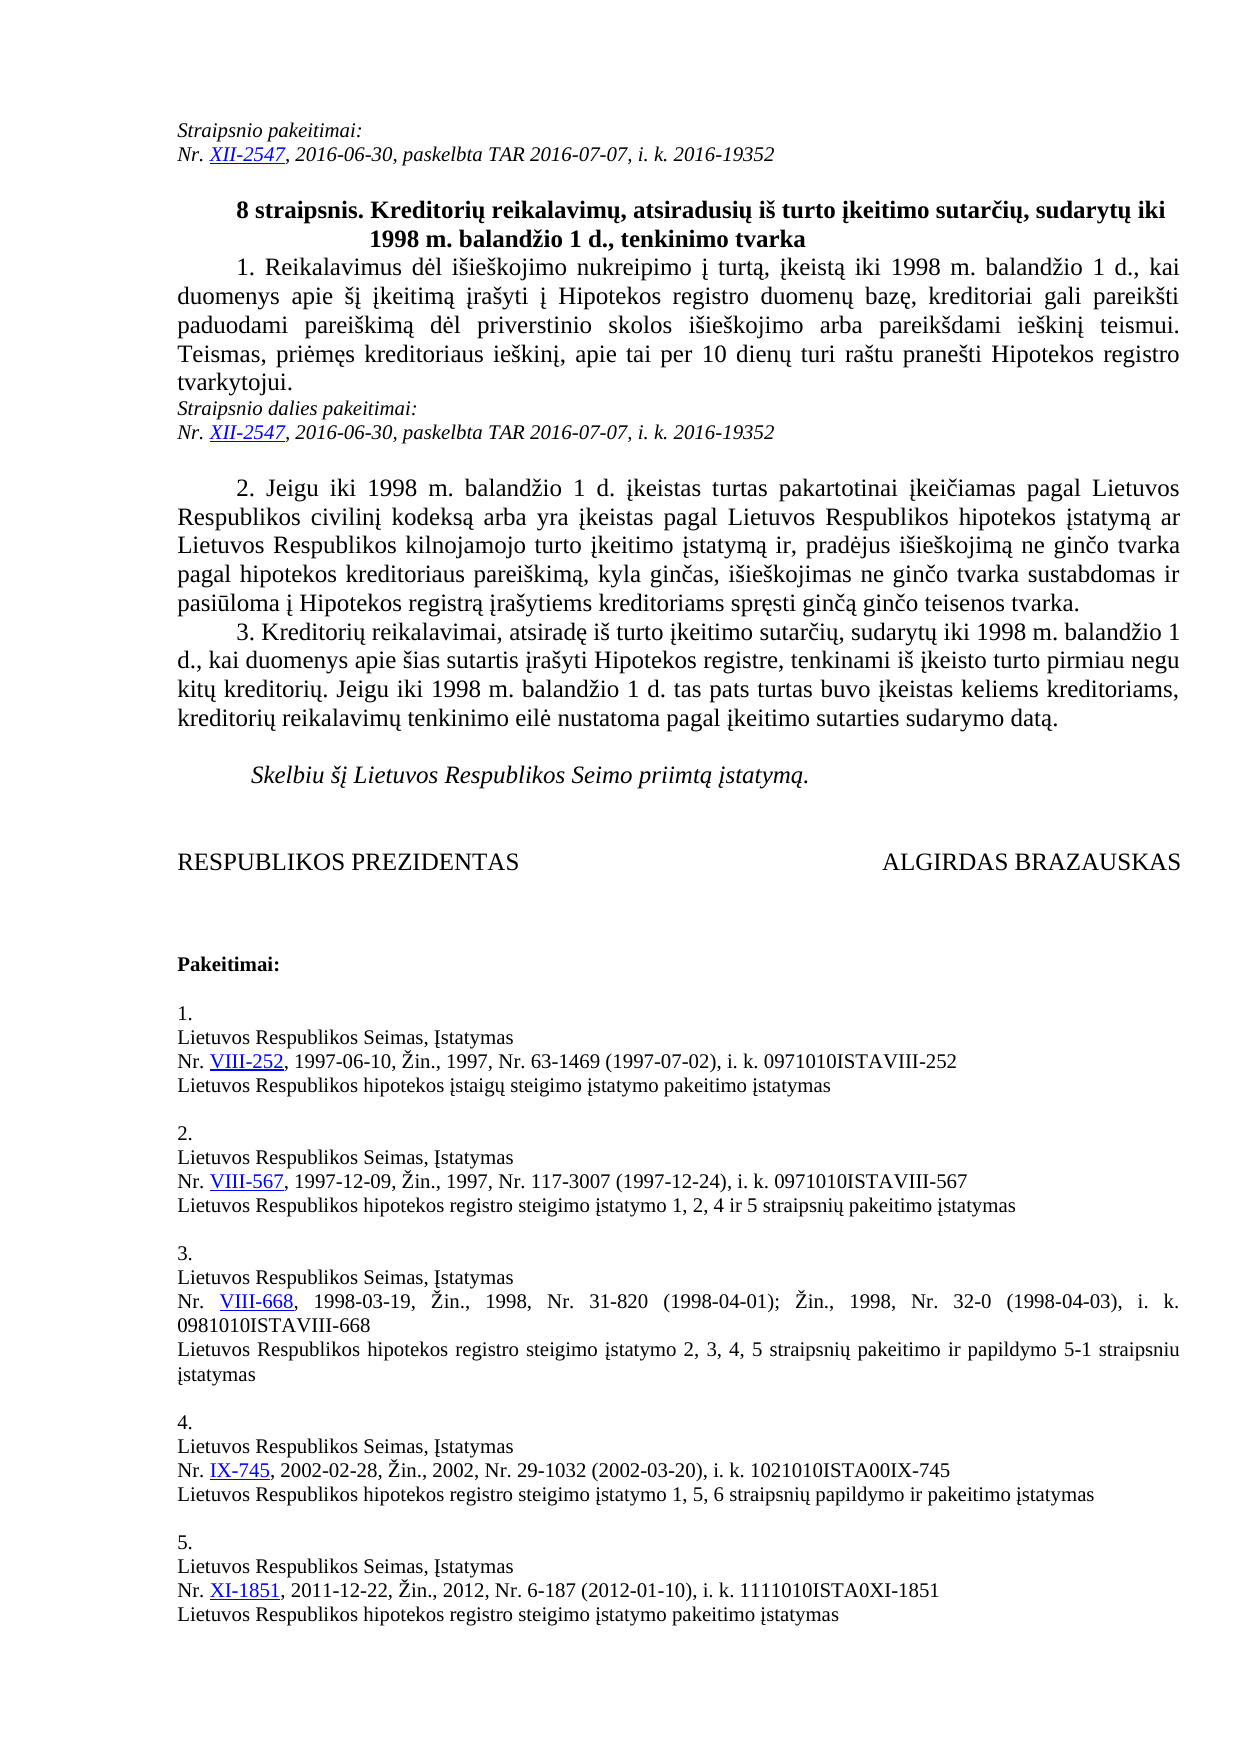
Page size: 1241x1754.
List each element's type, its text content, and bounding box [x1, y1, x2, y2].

text Straipsnio dalies pakeitimai: [177, 396, 1181, 420]
text Nr. XII-2547, 2016-06-30, paskelbta TAR 2016-07-07, i. k. 2016-19352 [177, 142, 1181, 166]
text Nr. VIII-567, 1997-12-09, Žin., 1997, Nr. 117-3007 (1997-12-24), i. k. 0971010ISTAVIII-567 [177, 1169, 1181, 1193]
text Nr. XII-2547, 2016-06-30, paskelbta TAR 2016-07-07, i. k. 2016-19352 [177, 420, 1181, 444]
text RESPUBLIKOS PREZIDENTAS ALGIRDAS BRAZAUSKAS [177, 847, 1181, 876]
text Lietuvos Respublikos hipotekos registro steigimo įstatymo 1, 2, 4 ir 5 straipsnių pakeitimo įstatymas [177, 1193, 1181, 1217]
text Lietuvos Respublikos hipotekos registro steigimo įstatymo 1, 5, 6 straipsnių papildymo ir pakeitimo įstatymas [177, 1482, 1181, 1506]
text 8 straipsnis. Kreditorių reikalavimų, atsiradusių iš turto įkeitimo sutarčių, sudarytų iki 1998 m. balandžio 1 d., tenkinimo tvarka [236, 195, 1181, 252]
text Nr. XI-1851, 2011-12-22, Žin., 2012, Nr. 6-187 (2012-01-10), i. k. 1111010ISTA0XI-1851 [177, 1578, 1181, 1602]
text Lietuvos Respublikos Seimas, Įstatymas [177, 1434, 1181, 1458]
text Pakeitimai: [177, 952, 1181, 976]
text Straipsnio pakeitimai: [177, 118, 1181, 142]
text Lietuvos Respublikos Seimas, Įstatymas [177, 1554, 1181, 1578]
text Skelbiu šį Lietuvos Respublikos Seimo priimtą įstatymą. [177, 761, 1181, 789]
text Lietuvos Respublikos Seimas, Įstatymas [177, 1024, 1181, 1049]
text 5. [177, 1530, 1181, 1554]
text 1. Reikalavimus dėl išieškojimo nukreipimo į turtą, įkeistą iki 1998 m. balandžio 1 d., kai duomenys apie šį įkeitimą įrašyti į Hipotekos registro duomenų bazę, kreditoriai gali pareikšti paduodami pareiškimą dėl priverstinio skolos išieškojimo arba pareikšdami ieškinį teismui. Teismas, priėmęs kreditoriaus ieškinį, apie tai per 10 dienų turi raštu pranešti Hipotekos registro tvarkytojui. [177, 252, 1181, 396]
text Lietuvos Respublikos hipotekos įstaigų steigimo įstatymo pakeitimo įstatymas [177, 1073, 1181, 1097]
text 2. [177, 1121, 1181, 1145]
text 3. Kreditorių reikalavimai, atsiradę iš turto įkeitimo sutarčių, sudarytų iki 1998 m. balandžio 1 d., kai duomenys apie šias sutartis įrašyti Hipotekos registre, tenkinami iš įkeisto turto pirmiau negu kitų kreditorių. Jeigu iki 1998 m. balandžio 1 d. tas pats turtas buvo įkeistas keliems kreditoriams, kreditorių reikalavimų tenkinimo eilė nustatoma pagal įkeitimo sutarties sudarymo datą. [177, 617, 1181, 732]
text Lietuvos Respublikos hipotekos registro steigimo įstatymo 2, 3, 4, 5 straipsnių pakeitimo ir papildymo 5-1 straipsniu įstatymas [177, 1337, 1181, 1386]
text Nr. VIII-668, 1998-03-19, Žin., 1998, Nr. 31-820 (1998-04-01); Žin., 1998, Nr. 32-0 (1998-04-03), i. k. 0981010ISTAVIII-668 [177, 1289, 1181, 1337]
text Lietuvos Respublikos Seimas, Įstatymas [177, 1265, 1181, 1289]
text 1. [177, 1001, 1181, 1024]
text Nr. IX-745, 2002-02-28, Žin., 2002, Nr. 29-1032 (2002-03-20), i. k. 1021010ISTA00IX-745 [177, 1458, 1181, 1482]
text 4. [177, 1409, 1181, 1434]
text Lietuvos Respublikos hipotekos registro steigimo įstatymo pakeitimo įstatymas [177, 1602, 1181, 1626]
text Lietuvos Respublikos Seimas, Įstatymas [177, 1145, 1181, 1169]
text Nr. VIII-252, 1997-06-10, Žin., 1997, Nr. 63-1469 (1997-07-02), i. k. 0971010ISTAVIII-252 [177, 1049, 1181, 1073]
text 3. [177, 1241, 1181, 1265]
text 2. Jeigu iki 1998 m. balandžio 1 d. įkeistas turtas pakartotinai įkeičiamas pagal Lietuvos Respublikos civilinį kodeksą arba yra įkeistas pagal Lietuvos Respublikos hipotekos įstatymą ar Lietuvos Respublikos kilnojamojo turto įkeitimo įstatymą ir, pradėjus išieškojimą ne ginčo tvarka pagal hipotekos kreditoriaus pareiškimą, kyla ginčas, išieškojimas ne ginčo tvarka sustabdomas ir pasiūloma į Hipotekos registrą įrašytiems kreditoriams spręsti ginčą ginčo teisenos tvarka. [177, 473, 1181, 617]
